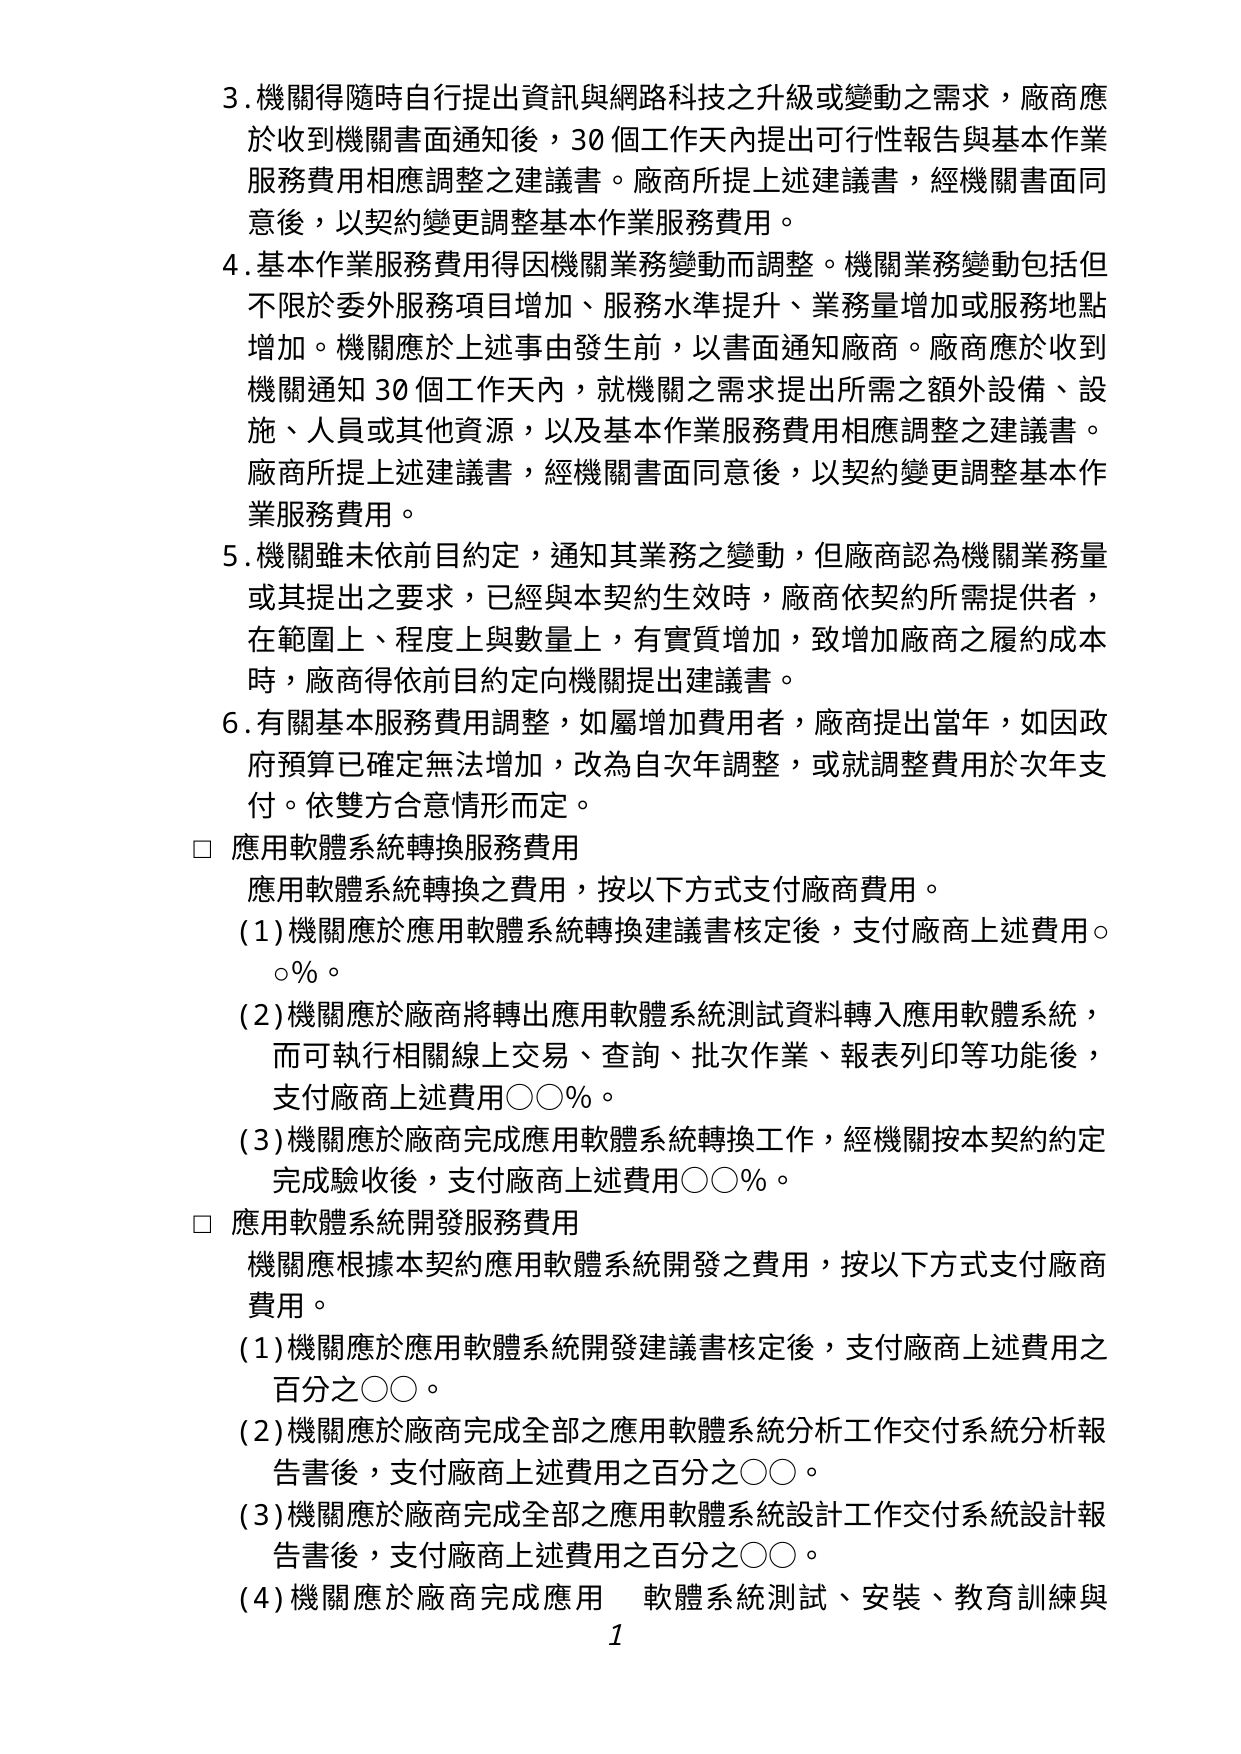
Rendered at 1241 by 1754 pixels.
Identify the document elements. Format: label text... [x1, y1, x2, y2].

text 6.有關基本服務費用調整，如屬增加費用者，廠商提出當年，如因政府預算已確定無法增加，改為自次年調整，或就調整費用於次年支付。依雙方合意情形而定。 [221, 700, 1109, 825]
list 應用軟體系統轉換服務費用 [193, 825, 1109, 867]
text (2)機關應於廠商完成全部之應用軟體系統分析工作交付系統分析報告書後，支付廠商上述費用之百分之○○。 [235, 1408, 1109, 1492]
text 機關應根據本契約應用軟體系統開發之費用，按以下方式支付廠商費用。 [247, 1242, 1109, 1325]
text 4.基本作業服務費用得因機關業務變動而調整。機關業務變動包括但不限於委外服務項目增加、服務水準提升、業務量增加或服務地點增加。機關應於上述事由發生前，以書面通知廠商。廠商應於收到機關通知30個工作天內，就機關之需求提出所需之額外設備、設施、人員或其他資源，以及基本作業服務費用相應調整之建議書。廠商所提上述建議書，經機關書面同意後，以契約變更調整基本作業服務費用。 [221, 242, 1109, 533]
text (1)機關應於應用軟體系統轉換建議書核定後，支付廠商上述費用­○○％。 [235, 908, 1109, 992]
text 3.機關得隨時自行提出資訊與網路科技之升級或變動之需求，廠商應於收到機關書面通知後，30個工作天內提出可行性報告與基本作業服務費用相應調整之建議書。廠商所提上述建議書，經機關書面同意後，以契約變更調整基本作業服務費用。 [221, 75, 1109, 242]
text 5.機關雖未依前目約定，通知其業務之變動，但廠商認為機關業務量或其提出之要求，已經與本契約生效時，廠商依契約所需提供者，在範圍上、程度上與數量上，有實質增加，致增加廠商之履約成本時，廠商得依前目約定向機關提出建議書。 [221, 533, 1109, 700]
text (3)機關應於廠商完成應用軟體系統轉換工作，經機關按本契約約定完成驗收後，支付廠商上述費用○○％。 [235, 1117, 1109, 1200]
text (1)機關應於應用軟體系統開發建議書核定後，支付廠商上述費用之百分之○○。 [235, 1325, 1109, 1408]
list 應用軟體系統開發服務費用 [193, 1200, 1109, 1242]
text 應用軟體系統轉換之費用，按以下方式支付廠商費用。 [247, 867, 1109, 908]
text (3)機關應於廠商完成全部之應用軟體系統設計工作交付系統設計報告書後，支付廠商上述費用之百分之○○。 [235, 1492, 1109, 1575]
text (2)機關應於廠商將轉出應用軟體系統測試資料轉入應用軟體系統，而可執行相關線上交易、查詢、批次作業、報表列印等功能後，支付廠商上述費用○○％。 [235, 992, 1109, 1117]
text (4)機關應於廠商完成應用軟體系統測試、安裝、教育訓練與 [235, 1575, 1109, 1617]
